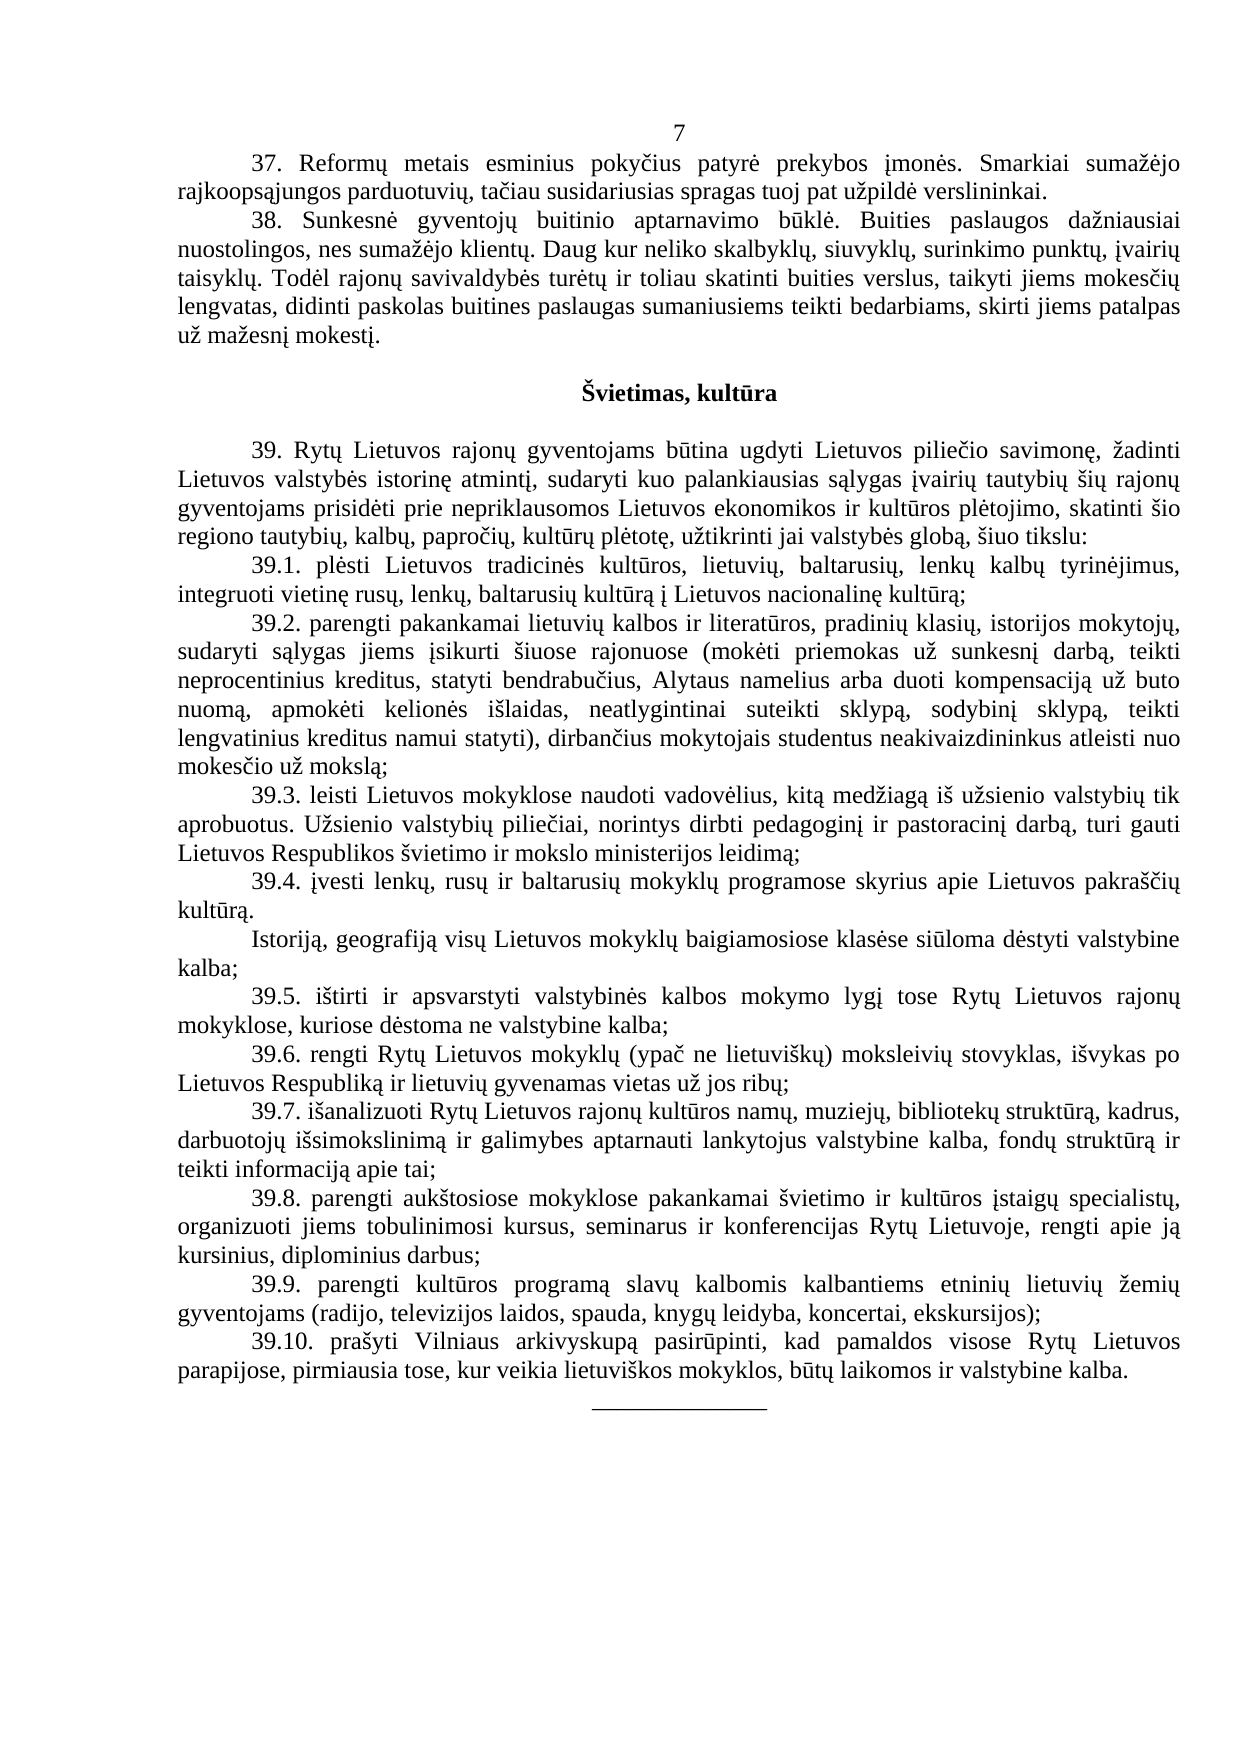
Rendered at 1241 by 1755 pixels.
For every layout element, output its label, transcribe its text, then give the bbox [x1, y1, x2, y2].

text 38. Sunkesnė gyventojų buitinio aptarnavimo būklė. Buities paslaugos dažniausiai nuostolingos, nes sumažėjo klientų. Daug kur neliko skalbyklų, siuvyklų, surinkimo punktų, įvairių taisyklų. Todėl rajonų savivaldybės turėtų ir toliau skatinti buities verslus, taikyti jiems mokesčių lengvatas, didinti paskolas buitines paslaugas sumaniusiems teikti bedarbiams, skirti jiems patalpas už mažesnį mokestį. [177, 205, 1181, 349]
text 39.3. leisti Lietuvos mokyklose naudoti vadovėlius, kitą medžiagą iš užsienio valstybių tik aprobuotus. Užsienio valstybių piliečiai, norintys dirbti pedagoginį ir pastoracinį darbą, turi gauti Lietuvos Respublikos švietimo ir mokslo ministerijos leidimą; [177, 780, 1181, 866]
text 39.8. parengti aukštosiose mokyklose pakankamai švietimo ir kultūros įstaigų specialistų, organizuoti jiems tobulinimosi kursus, seminarus ir konferencijas Rytų Lietuvoje, rengti apie ją kursinius, diplominius darbus; [177, 1183, 1181, 1269]
text 37. Reformų metais esminius pokyčius patyrė prekybos įmonės. Smarkiai sumažėjo rajkoopsąjungos parduotuvių, tačiau susidariusias spragas tuoj pat užpildė verslininkai. [177, 148, 1181, 205]
text 39.10. prašyti Vilniaus arkivyskupą pasirūpinti, kad pamaldos visose Rytų Lietuvos parapijose, pirmiausia tose, kur veikia lietuviškos mokyklos, būtų laikomos ir valstybine kalba. [177, 1326, 1181, 1384]
text 39.2. parengti pakankamai lietuvių kalbos ir literatūros, pradinių klasių, istorijos mokytojų, sudaryti sąlygas jiems įsikurti šiuose rajonuose (mokėti priemokas už sunkesnį darbą, teikti neprocentinius kreditus, statyti bendrabučius, Alytaus namelius arba duoti kompensaciją už buto nuomą, apmokėti kelionės išlaidas, neatlygintinai suteikti sklypą, sodybinį sklypą, teikti lengvatinius kreditus namui statyti), dirbančius mokytojais studentus neakivaizdininkus atleisti nuo mokesčio už mokslą; [177, 608, 1181, 780]
text Švietimas, kultūra [177, 378, 1181, 406]
text ______________ [177, 1384, 1181, 1413]
text 39.9. parengti kultūros programą slavų kalbomis kalbantiems etninių lietuvių žemių gyventojams (radijo, televizijos laidos, spauda, knygų leidyba, koncertai, ekskursijos); [177, 1269, 1181, 1326]
text 39.7. išanalizuoti Rytų Lietuvos rajonų kultūros namų, muziejų, bibliotekų struktūrą, kadrus, darbuotojų išsimokslinimą ir galimybes aptarnauti lankytojus valstybine kalba, fondų struktūrą ir teikti informaciją apie tai; [177, 1096, 1181, 1183]
text 39.5. ištirti ir apsvarstyti valstybinės kalbos mokymo lygį tose Rytų Lietuvos rajonų mokyklose, kuriose dėstoma ne valstybine kalba; [177, 981, 1181, 1039]
text 39.1. plėsti Lietuvos tradicinės kultūros, lietuvių, baltarusių, lenkų kalbų tyrinėjimus, integruoti vietinę rusų, lenkų, baltarusių kultūrą į Lietuvos nacionalinę kultūrą; [177, 550, 1181, 608]
text Istoriją, geografiją visų Lietuvos mokyklų baigiamosiose klasėse siūloma dėstyti valstybine kalba; [177, 924, 1181, 981]
text 39. Rytų Lietuvos rajonų gyventojams būtina ugdyti Lietuvos piliečio savimonę, žadinti Lietuvos valstybės istorinę atmintį, sudaryti kuo palankiausias sąlygas įvairių tautybių šių rajonų gyventojams prisidėti prie nepriklausomos Lietuvos ekonomikos ir kultūros plėtojimo, skatinti šio regiono tautybių, kalbų, papročių, kultūrų plėtotę, užtikrinti jai valstybės globą, šiuo tikslu: [177, 435, 1181, 550]
text 39.6. rengti Rytų Lietuvos mokyklų (ypač ne lietuviškų) moksleivių stovyklas, išvykas po Lietuvos Respubliką ir lietuvių gyvenamas vietas už jos ribų; [177, 1039, 1181, 1096]
text 39.4. įvesti lenkų, rusų ir baltarusių mokyklų programose skyrius apie Lietuvos pakraščių kultūrą. [177, 866, 1181, 924]
